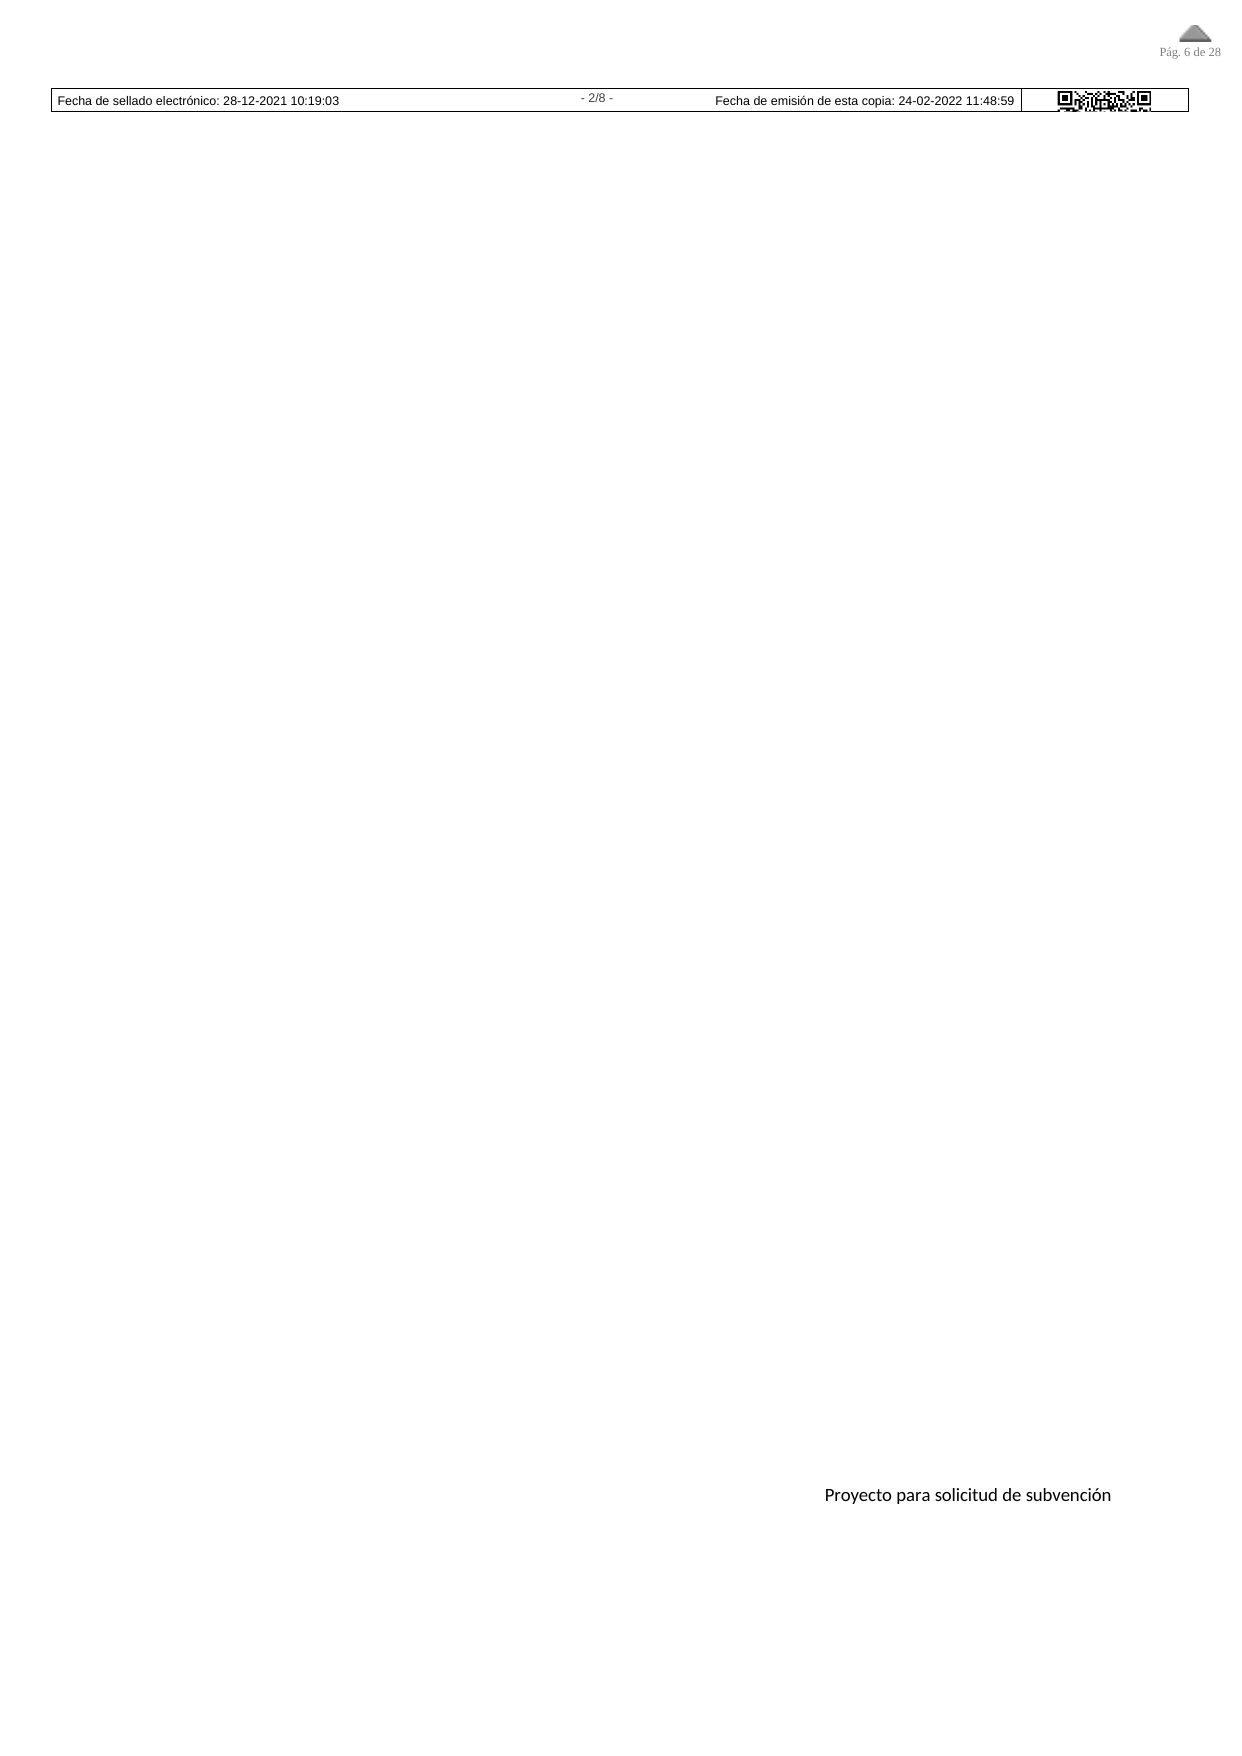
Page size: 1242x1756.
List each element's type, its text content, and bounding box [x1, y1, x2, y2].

table_header [1022, 89, 1188, 111]
picture [1178, 25, 1212, 42]
picture [1057, 91, 1151, 112]
table_cell Fecha de sellado electrónico: 28-12-2021 10:19:03 - 2/8 - Fecha de emisión de esta copia: 24-02-2022 11:48:59 [52, 89, 1021, 111]
